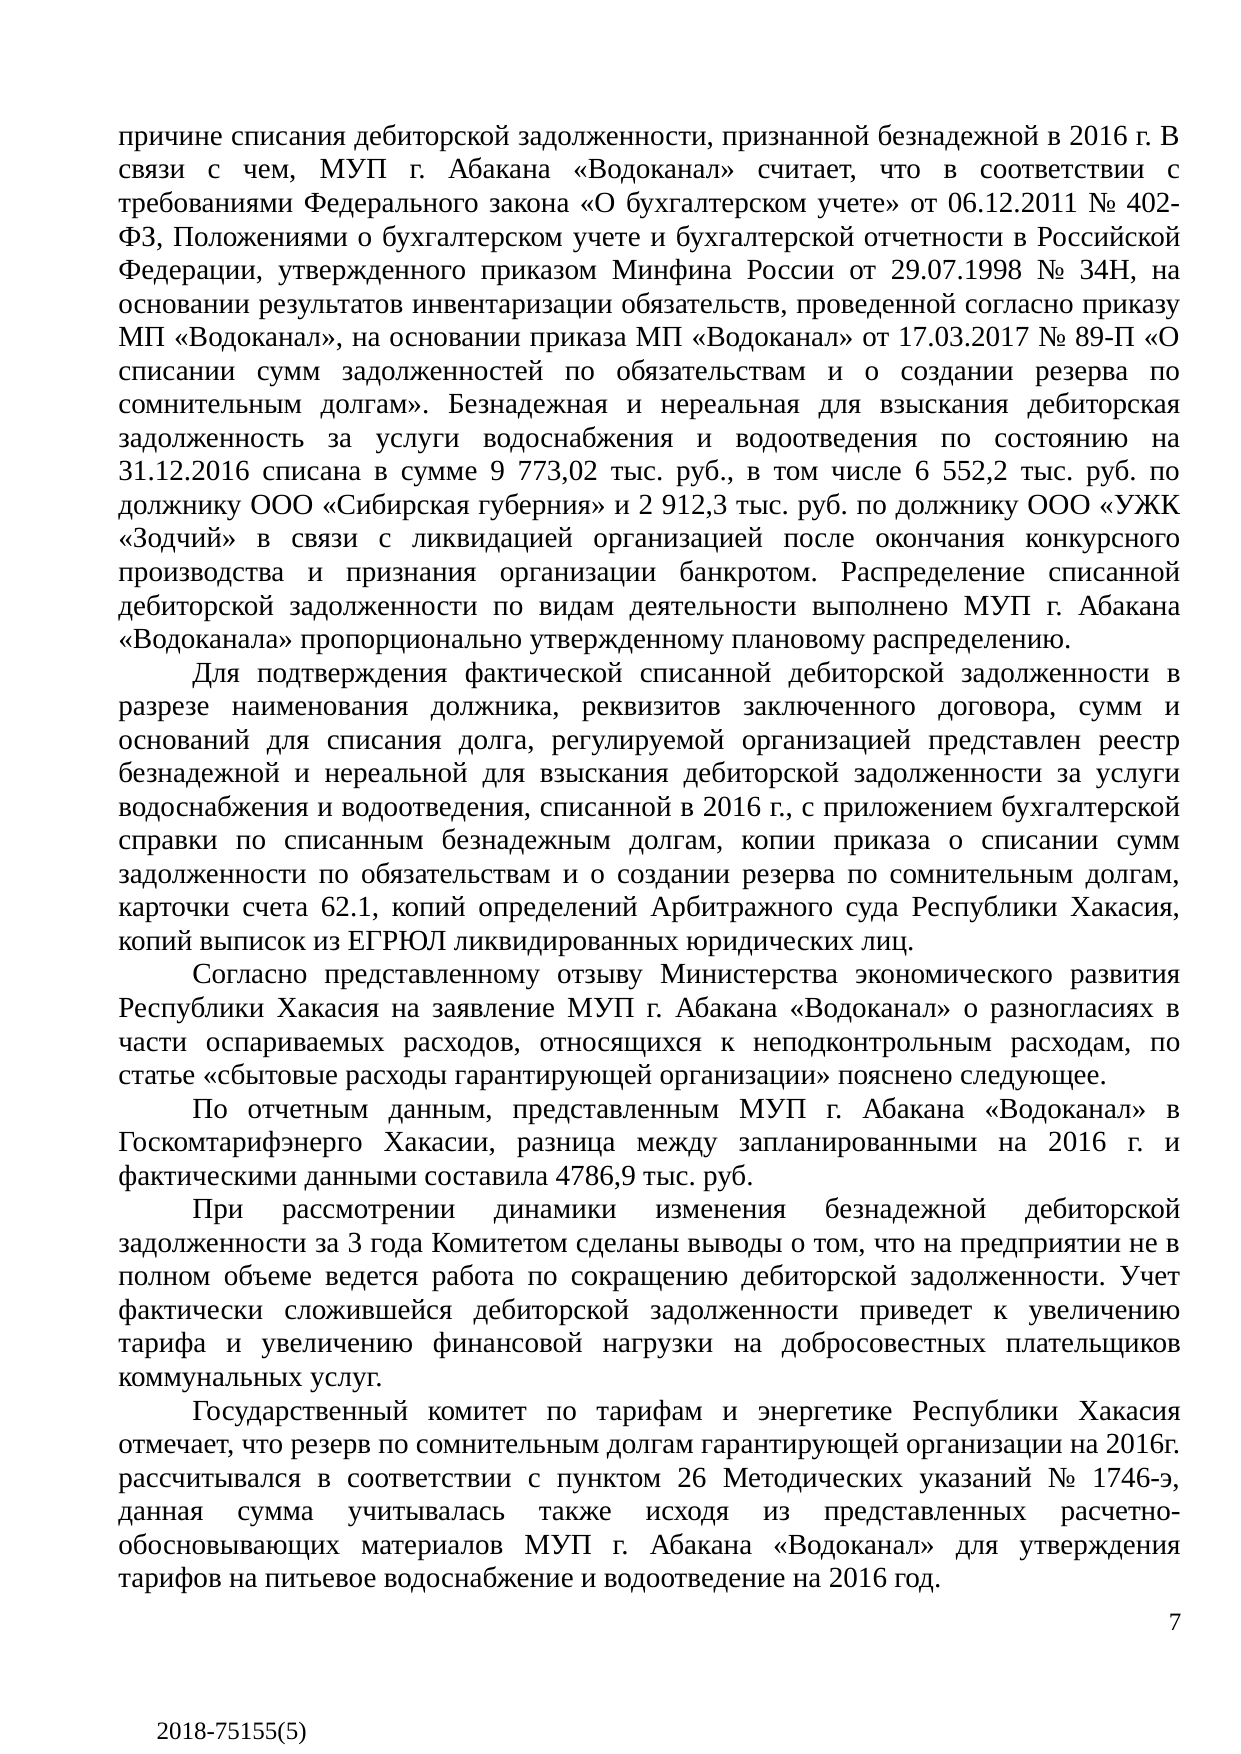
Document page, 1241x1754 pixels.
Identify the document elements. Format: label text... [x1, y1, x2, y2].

text Согласно представленному отзыву Министерства экономического развития Республики Хакасия на заявление МУП г. Абакана «Водоканал» о разногласиях в части оспариваемых расходов, относящихся к неподконтрольным расходам, по статье «сбытовые расходы гарантирующей организации» пояснено следующее. [118, 957, 1181, 1091]
text причине списания дебиторской задолженности, признанной безнадежной в 2016 г. В связи с чем, МУП г. Абакана «Водоканал» считает, что в соответствии с требованиями Федерального закона «О бухгалтерском учете» от 06.12.2011 № 402-ФЗ, Положениями о бухгалтерском учете и бухгалтерской отчетности в Российской Федерации, утвержденного приказом Минфина России от 29.07.1998 № 34Н, на основании результатов инвентаризации обязательств, проведенной согласно приказу МП «Водоканал», на основании приказа МП «Водоканал» от 17.03.2017 № 89-П «О списании сумм задолженностей по обязательствам и о создании резерва по сомнительным долгам». Безнадежная и нереальная для взыскания дебиторская задолженность за услуги водоснабжения и водоотведения по состоянию на 31.12.2016 списана в сумме 9 773,02 тыс. руб., в том числе 6 552,2 тыс. руб. по должнику ООО «Сибирская губерния» и 2 912,3 тыс. руб. по должнику ООО «УЖК «Зодчий» в связи с ликвидацией организацией после окончания конкурсного производства и признания организации банкротом. Распределение списанной дебиторской задолженности по видам деятельности выполнено МУП г. Абакана «Водоканала» пропорционально утвержденному плановому распределению. [118, 118, 1181, 655]
text По отчетным данным, представленным МУП г. Абакана «Водоканал» в Госкомтарифэнерго Хакасии, разница между запланированными на 2016 г. и фактическими данными составила 4786,9 тыс. руб. [118, 1091, 1181, 1191]
text Государственный комитет по тарифам и энергетике Республики Хакасия отмечает, что резерв по сомнительным долгам гарантирующей организации на 2016г. рассчитывался в соответствии с пунктом 26 Методических указаний № 1746-э, данная сумма учитывалась также исходя из представленных расчетно-обосновывающих материалов МУП г. Абакана «Водоканал» для утверждения тарифов на питьевое водоснабжение и водоотведение на 2016 год. [118, 1393, 1181, 1594]
text При рассмотрении динамики изменения безнадежной дебиторской задолженности за 3 года Комитетом сделаны выводы о том, что на предприятии не в полном объеме ведется работа по сокращению дебиторской задолженности. Учет фактически сложившейся дебиторской задолженности приведет к увеличению тарифа и увеличению финансовой нагрузки на добросовестных плательщиков коммунальных услуг. [118, 1191, 1181, 1393]
text Для подтверждения фактической списанной дебиторской задолженности в разрезе наименования должника, реквизитов заключенного договора, сумм и оснований для списания долга, регулируемой организацией представлен реестр безнадежной и нереальной для взыскания дебиторской задолженности за услуги водоснабжения и водоотведения, списанной в 2016 г., с приложением бухгалтерской справки по списанным безнадежным долгам, копии приказа о списании сумм задолженности по обязательствам и о создании резерва по сомнительным долгам, карточки счета 62.1, копий определений Арбитражного суда Республики Хакасия, копий выписок из ЕГРЮЛ ликвидированных юридических лиц. [118, 655, 1181, 957]
